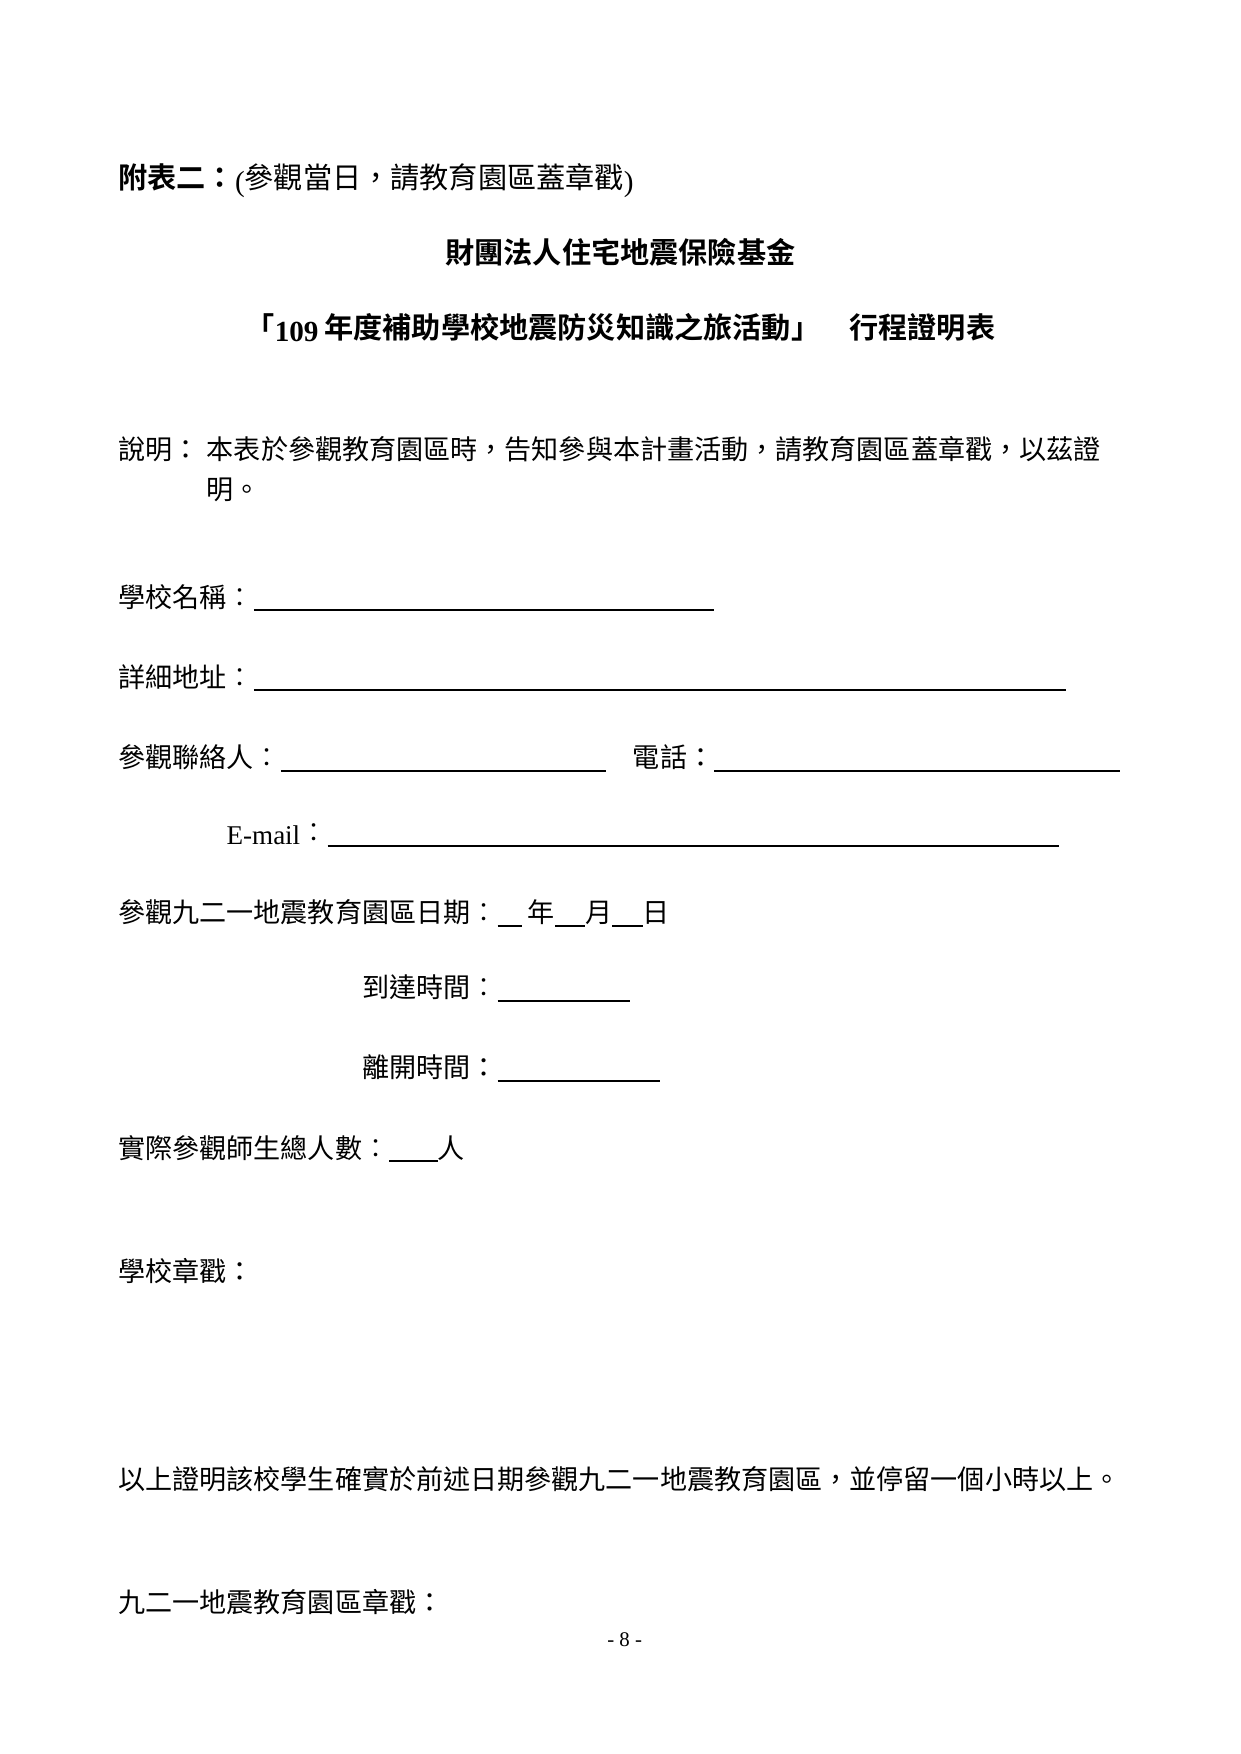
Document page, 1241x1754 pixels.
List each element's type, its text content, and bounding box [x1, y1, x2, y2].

text 九二一地震教育園區章戳： [118, 1545, 1122, 1620]
text 參觀聯絡人︰ 電話： E-mail︰ [118, 700, 1122, 850]
text 附表二：(參觀當日，請教育園區蓋章戳) [118, 122, 1122, 197]
text 參觀九二一地震教育園區日期︰ 年 月 日 到達時間︰ [118, 855, 1122, 1005]
text 以上證明該校學生確實於前述日期參觀九二一地震教育園區，並停留一個小時以上。 [118, 1422, 1122, 1497]
text 學校名稱︰ [118, 576, 1122, 615]
text 詳細地址︰ [118, 620, 1122, 695]
text 離開時間： [118, 1011, 1122, 1086]
text 「109年度補助學校地震防災知識之旅活動」 行程證明表 [118, 272, 1122, 347]
text 實際參觀師生總人數︰ 人 [118, 1091, 1122, 1166]
text 財團法人住宅地震保險基金 [118, 197, 1122, 272]
text 說明： 本表於參觀教育園區時，告知參與本計畫活動，請教育園區蓋章戳，以茲證明。 [118, 428, 1122, 507]
text 學校章戳： [118, 1214, 1122, 1289]
